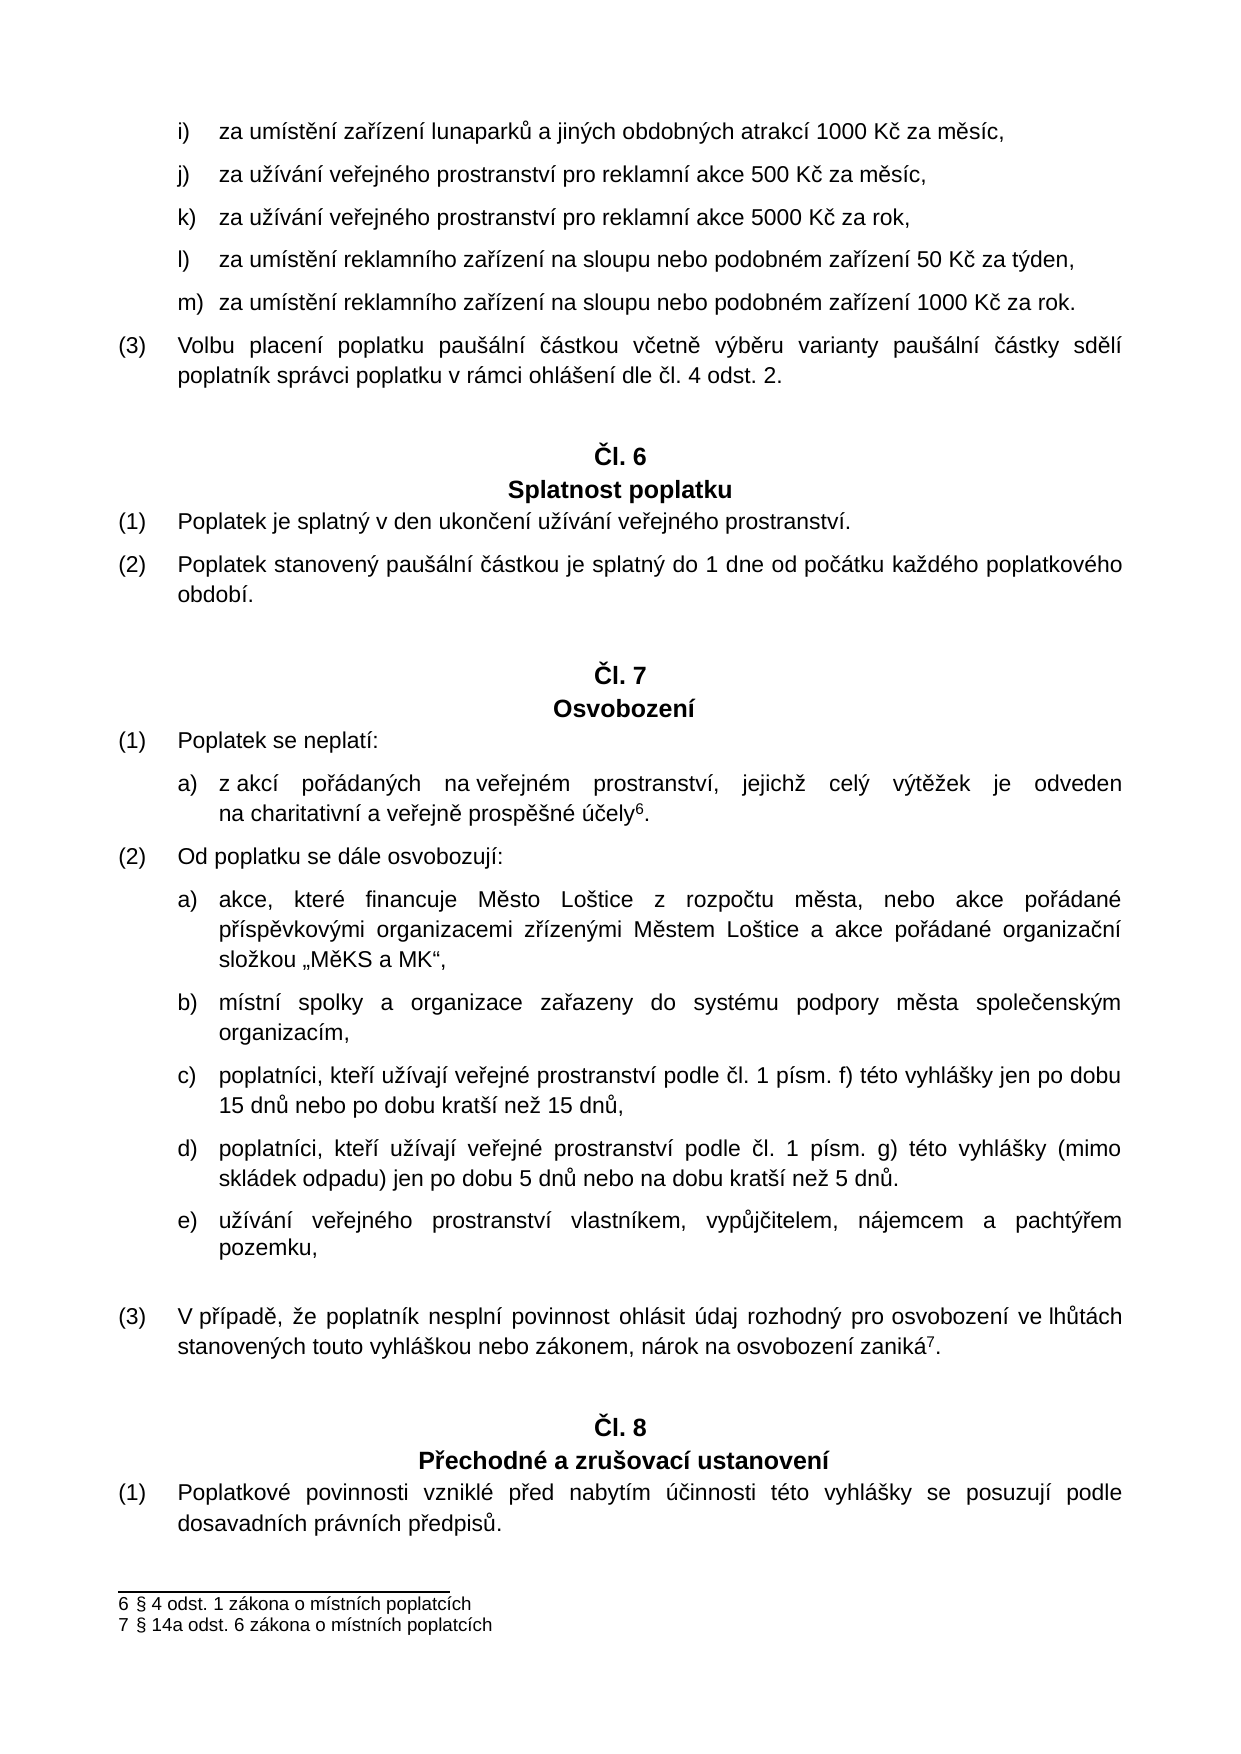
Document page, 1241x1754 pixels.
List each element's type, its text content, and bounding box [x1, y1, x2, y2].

list za umístění reklamního zařízení na sloupu nebo podobném zařízení 50 Kč za týden, [177, 246, 1122, 273]
list akce, které financuje Město Loštice z rozpočtu města, nebo akce pořádané příspěvkovými organizacemi zřízenými Městem Loštice a akce pořádané organizační složkou „MěKS a MK“, [177, 886, 1122, 972]
list Volbu placení poplatku paušální částkou včetně výběru varianty paušální částky sdělí poplatník správci poplatku v rámci ohlášení dle čl. 4 odst. 2. [118, 332, 1122, 388]
list za umístění reklamního zařízení na sloupu nebo podobném zařízení 1000 Kč za rok. [177, 289, 1122, 315]
subtitle Čl. 7 Osvobození [118, 661, 1122, 723]
subtitle Čl. 8 Přechodné a zrušovací ustanovení [118, 1413, 1122, 1475]
list Poplatek se neplatí: [118, 727, 1122, 754]
list Poplatek stanovený paušální částkou je splatný do 1 dne od počátku každého poplatkového období. [118, 551, 1122, 607]
list z akcí pořádaných na veřejném prostranství, jejichž celý výtěžek je odveden na charitativní a veřejně prospěšné účely. [177, 770, 1122, 827]
list za umístění zařízení lunaparků a jiných obdobných atrakcí 1000 Kč za měsíc, [177, 118, 1122, 144]
subtitle Čl. 6 Splatnost poplatku [118, 442, 1122, 504]
list poplatníci, kteří užívají veřejné prostranství podle čl. 1 písm. g) této vyhlášky (mimo skládek odpadu) jen po dobu 5 dnů nebo na dobu kratší než 5 dnů. [177, 1134, 1122, 1191]
list užívání veřejného prostranství vlastníkem, vypůjčitelem, nájemcem a pachtýřem pozemku, [177, 1207, 1122, 1260]
list poplatníci, kteří užívají veřejné prostranství podle čl. 1 písm. f) této vyhlášky jen po dobu 15 dnů nebo po dobu kratší než 15 dnů, [177, 1062, 1122, 1118]
list § 4 odst. 1 zákona o místních poplatcích [118, 1592, 1122, 1614]
list V případě, že poplatník nesplní povinnost ohlásit údaj rozhodný pro osvobození ve lhůtách stanovených touto vyhláškou nebo zákonem, nárok na osvobození zaniká. [118, 1303, 1122, 1359]
list Poplatkové povinnosti vzniklé před nabytím účinnosti této vyhlášky se posuzují podle dosavadních právních předpisů. [118, 1479, 1122, 1536]
list Poplatek je splatný v den ukončení užívání veřejného prostranství. [118, 508, 1122, 534]
list Od poplatku se dále osvobozují: [118, 843, 1122, 869]
list za užívání veřejného prostranství pro reklamní akce 500 Kč za měsíc, [177, 161, 1122, 187]
list § 14a odst. 6 zákona o místních poplatcích [118, 1614, 1122, 1635]
list místní spolky a organizace zařazeny do systému podpory města společenským organizacím, [177, 989, 1122, 1045]
list za užívání veřejného prostranství pro reklamní akce 5000 Kč za rok, [177, 203, 1122, 230]
